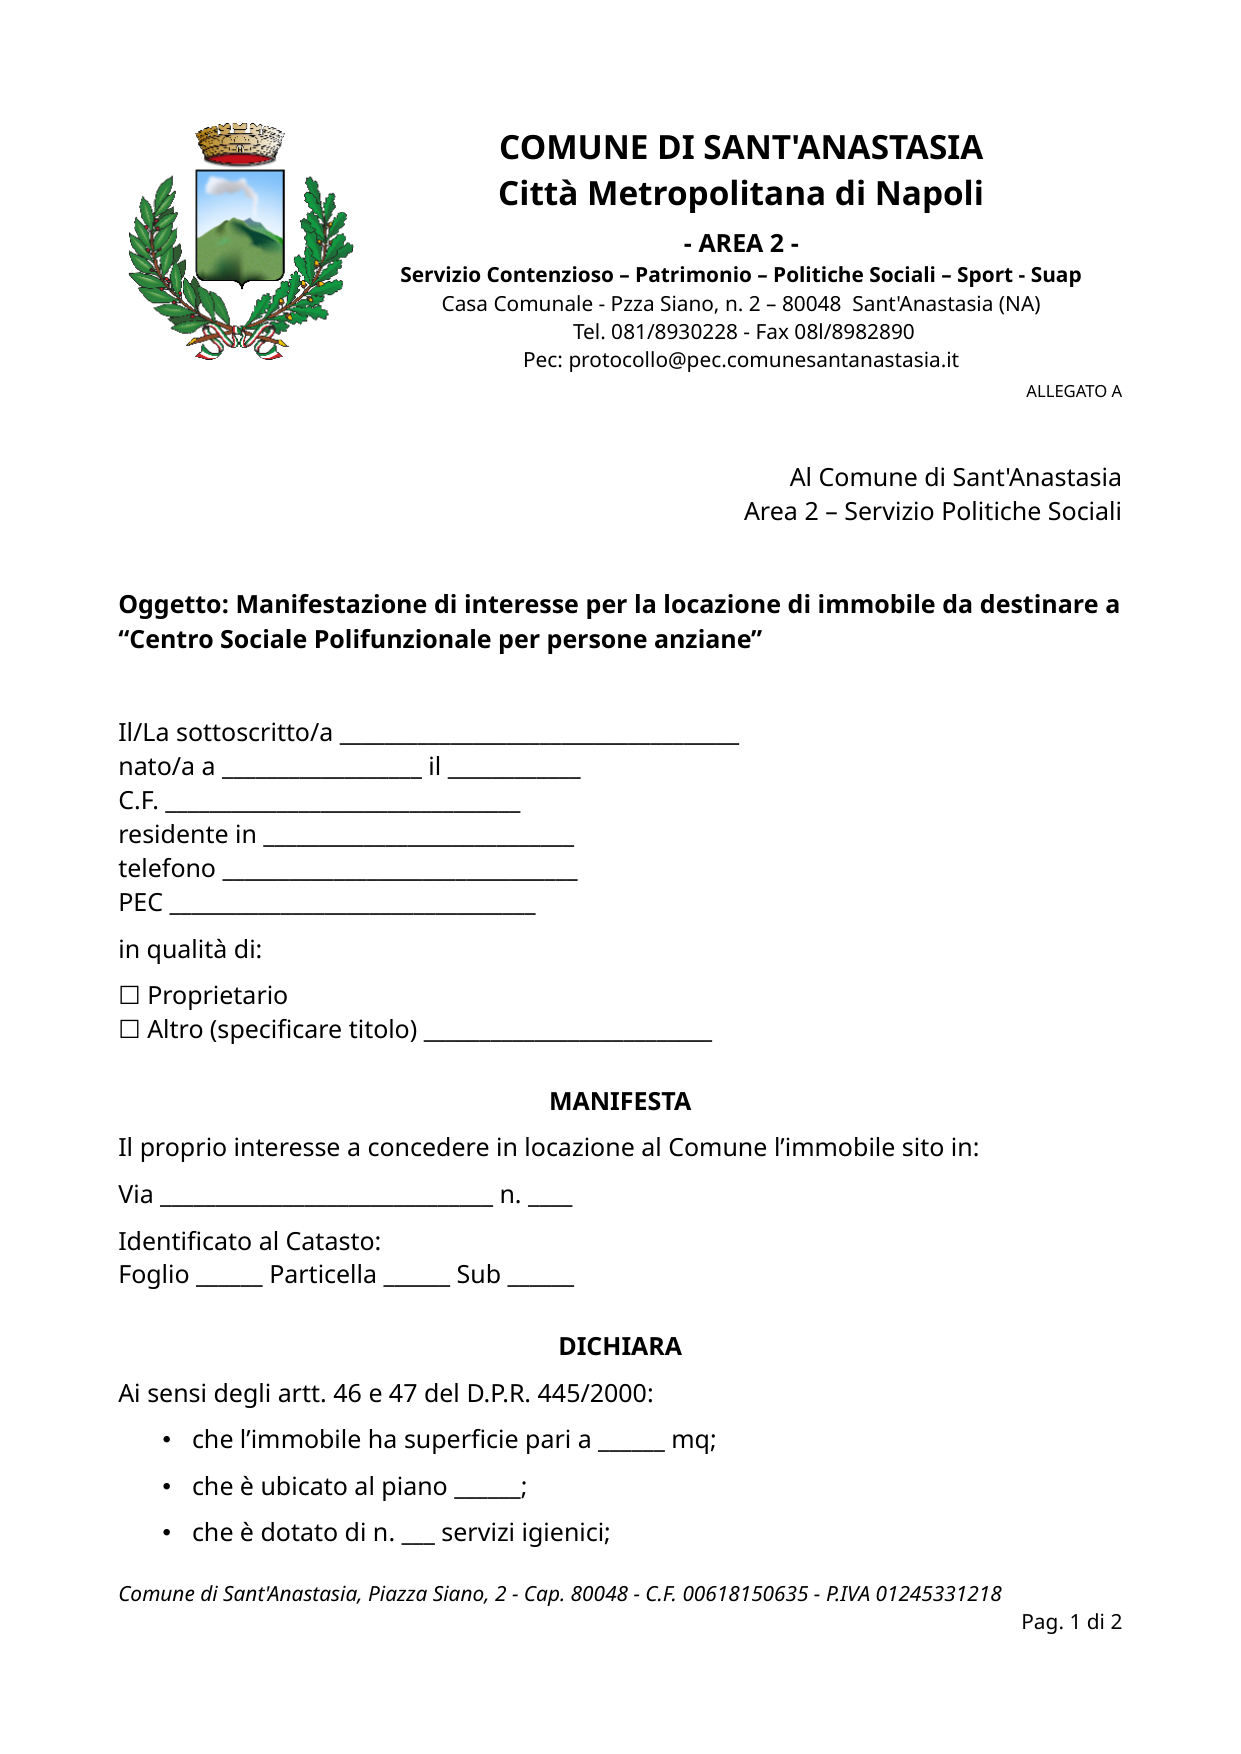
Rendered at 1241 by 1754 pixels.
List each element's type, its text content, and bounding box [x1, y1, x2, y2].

list che è dotato di n. ___ servizi igienici; [162, 1515, 1122, 1549]
table_header [121, 118, 361, 380]
list che l’immobile ha superficie pari a ______ mq; [162, 1422, 1122, 1456]
text in qualità di: [118, 931, 1122, 965]
table_header COMUNE DI SANT'ANASTASIA Città Metropolitana di Napoli [361, 118, 1121, 220]
text ☐ Proprietario ☐ Altro (specificare titolo) __________________________ [118, 978, 1122, 1046]
list che è ubicato al piano ______; [162, 1468, 1122, 1502]
table_cell - AREA 2 - Servizio Contenzioso – Patrimonio – Politiche Sociali – Sport - Suap Casa Comunale - Pzza Siano, n. 2 – 80048 Sant'Anastasia (NA) Tel. 081/8930228 - Fax 08l/8982890 Pec: protocollo@pec.comunesantanastasia.it [361, 220, 1121, 380]
text Via ______________________________ n. ____ [118, 1177, 1122, 1211]
subtitle MANIFESTA [118, 1083, 1122, 1117]
text Ai sensi degli artt. 46 e 47 del D.P.R. 445/2000: [118, 1375, 1122, 1409]
text Identificato al Catasto: Foglio ______ Particella ______ Sub ______ [118, 1223, 1122, 1291]
subtitle ALLEGATO A [118, 380, 1122, 402]
text Il/La sottoscritto/a ____________________________________ nato/a a __________________ il ____________ C.F. ________________________________ residente in ____________________________ telefono ________________________________ PEC _________________________________ [118, 714, 1122, 919]
text Il proprio interesse a concedere in locazione al Comune l’immobile sito in: [118, 1130, 1122, 1164]
picture [128, 123, 354, 360]
text Oggetto: Manifestazione di interesse per la locazione di immobile da destinare a “Centro Sociale Polifunzionale per persone anziane” [118, 587, 1122, 655]
text Al Comune di Sant'Anastasia Area 2 – Servizio Politiche Sociali [118, 460, 1122, 528]
subtitle DICHIARA [118, 1329, 1122, 1363]
